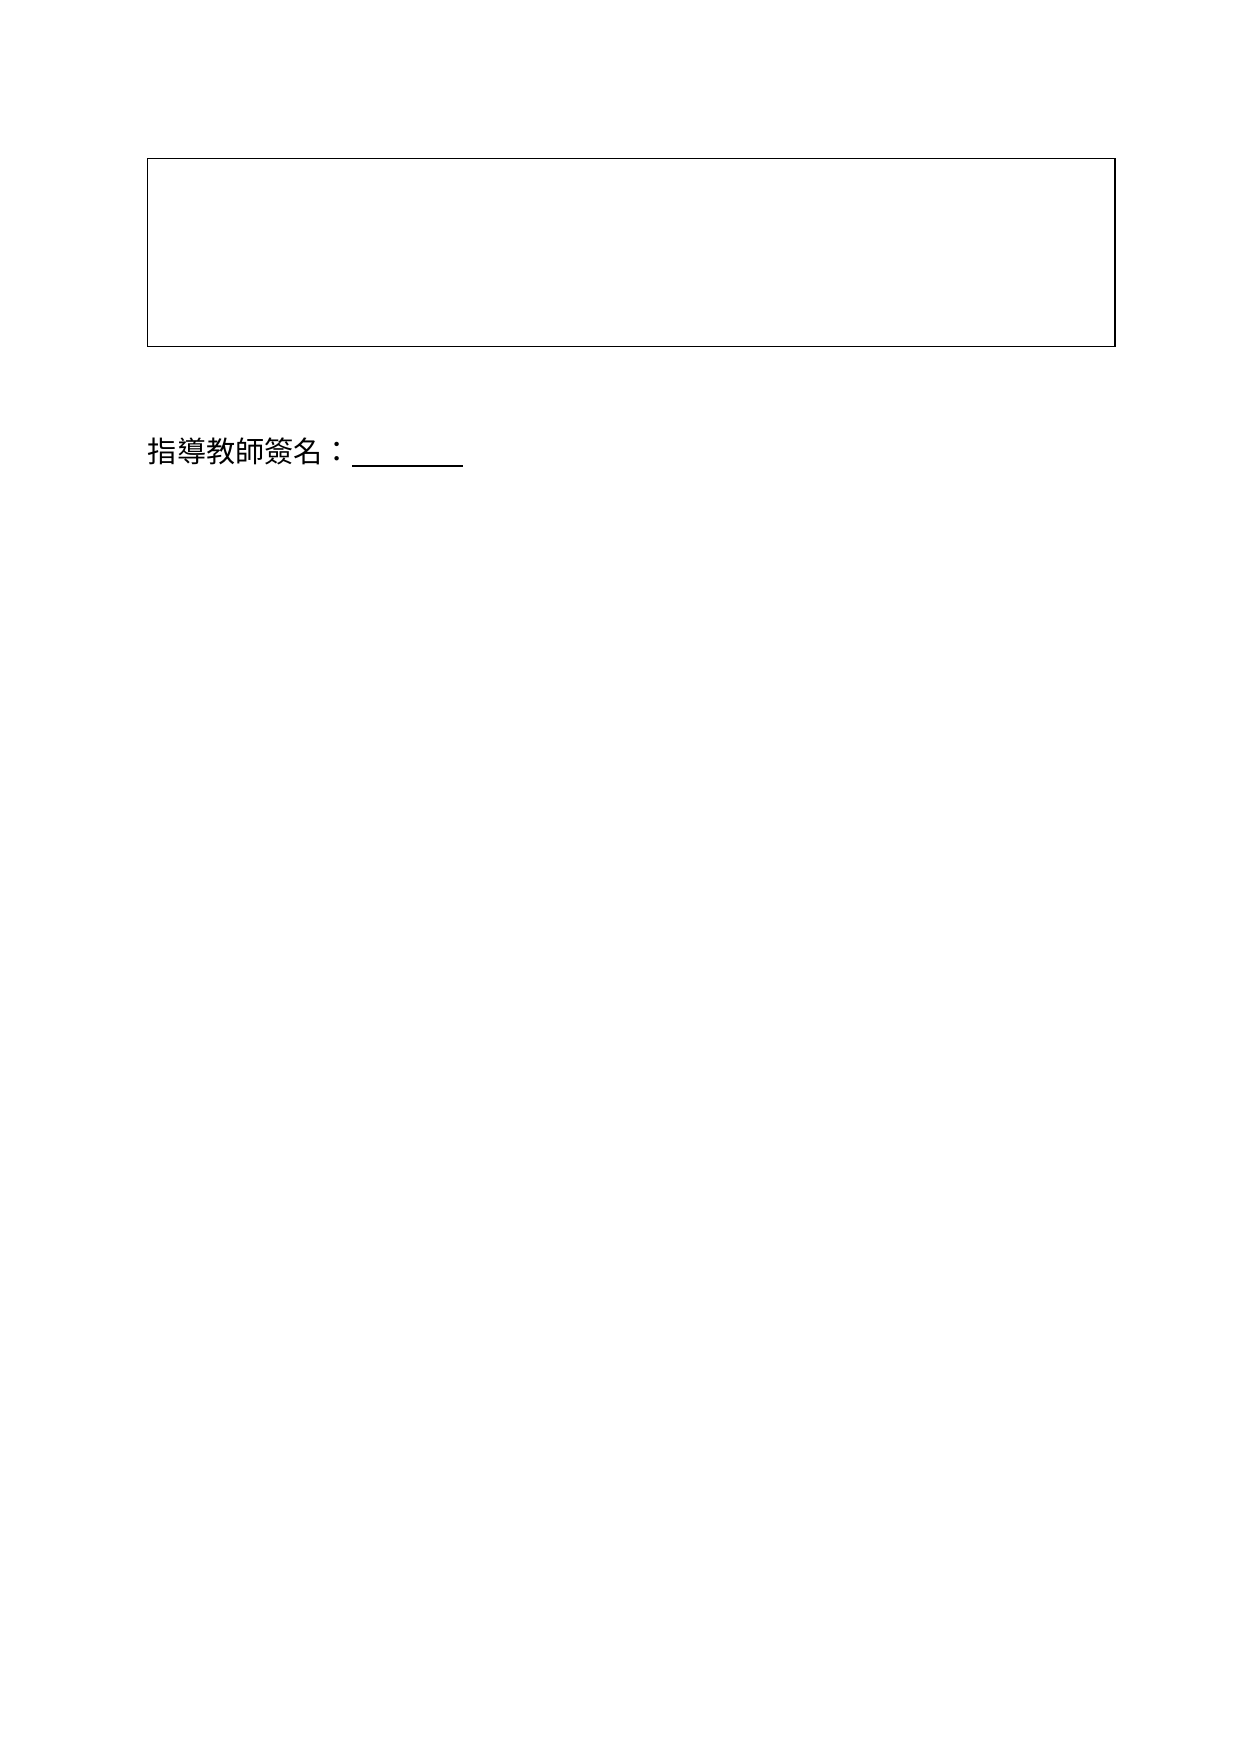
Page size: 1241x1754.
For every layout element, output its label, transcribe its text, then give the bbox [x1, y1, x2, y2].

table_cell [148, 159, 1114, 346]
text 指導教師簽名： [148, 408, 1092, 471]
